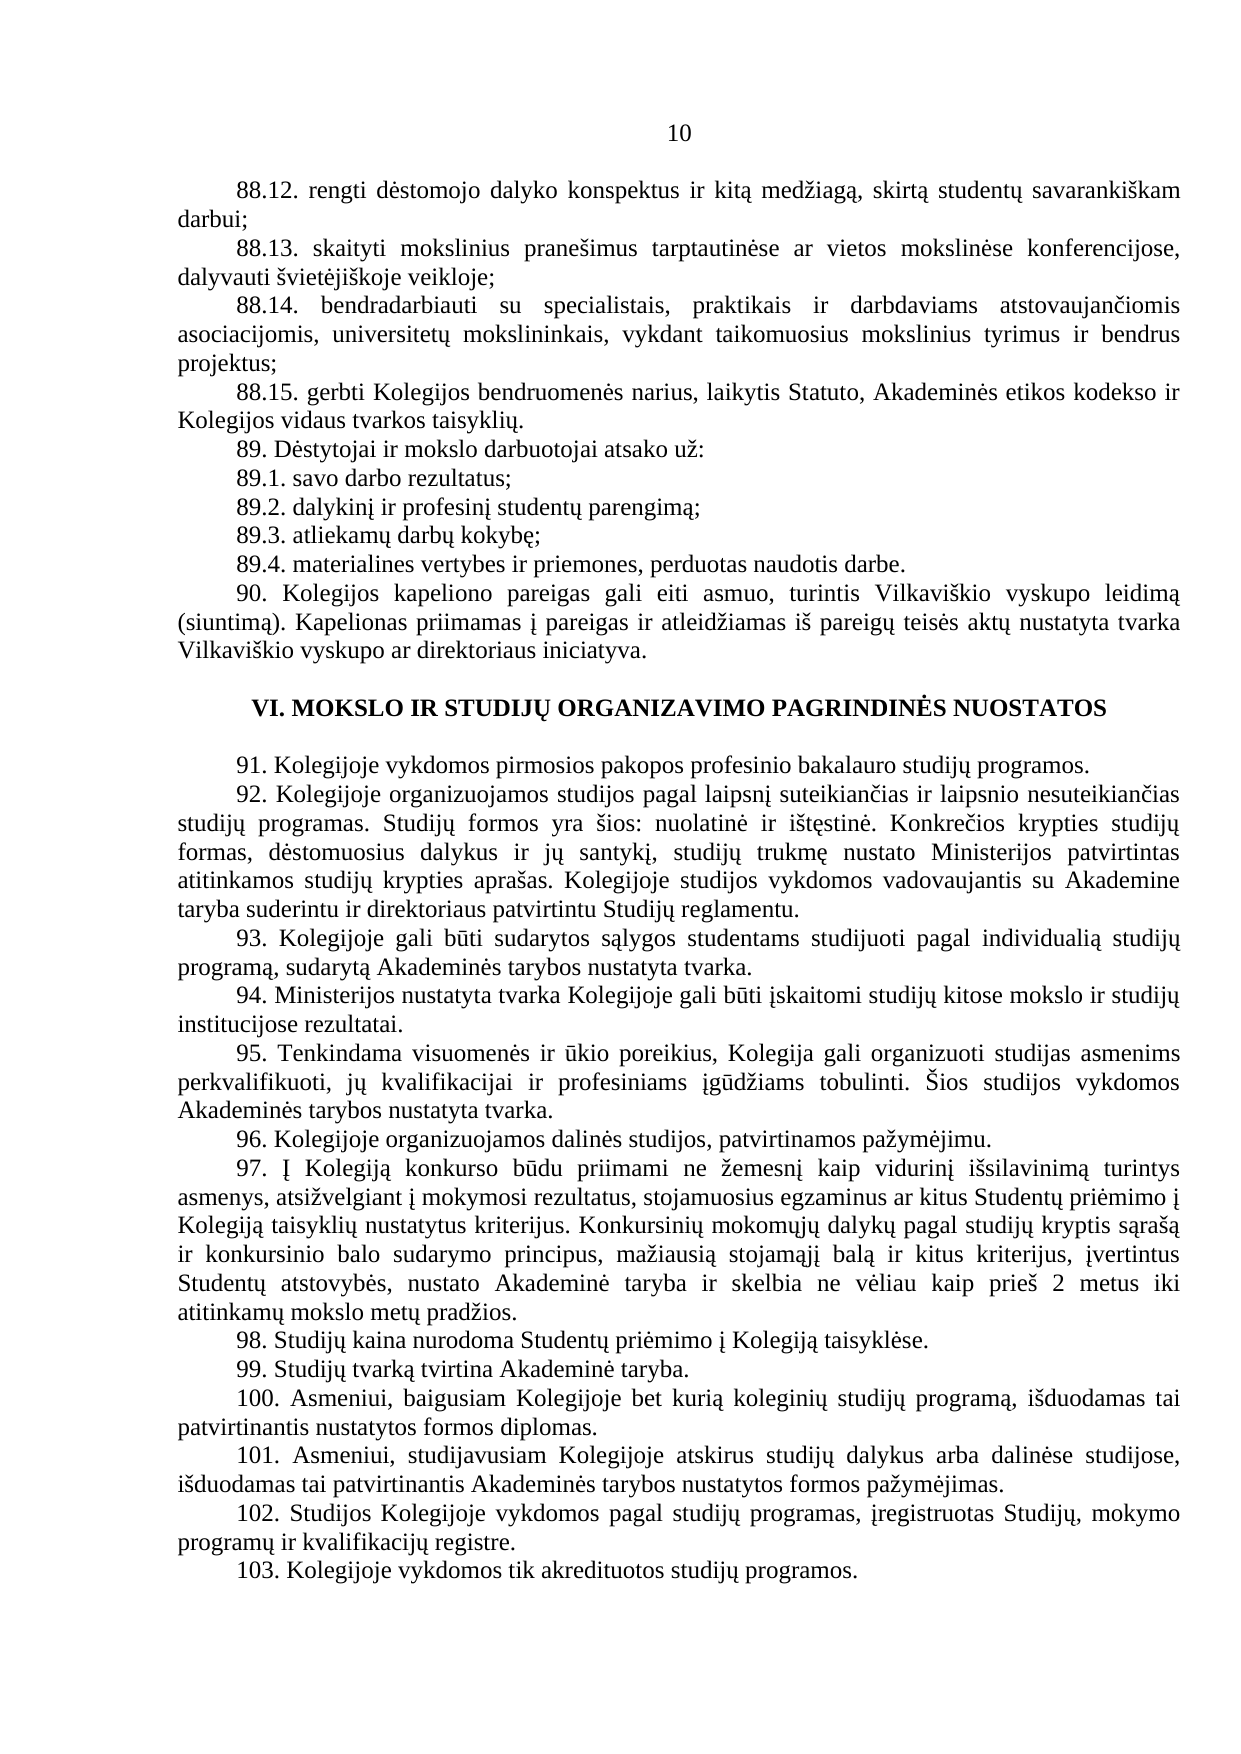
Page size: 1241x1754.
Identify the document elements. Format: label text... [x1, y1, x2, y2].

text 95. Tenkindama visuomenės ir ūkio poreikius, Kolegija gali organizuoti studijas asmenims perkvalifikuoti, jų kvalifikacijai ir profesiniams įgūdžiams tobulinti. Šios studijos vykdomos Akademinės tarybos nustatyta tvarka. [177, 1038, 1181, 1124]
text 94. Ministerijos nustatyta tvarka Kolegijoje gali būti įskaitomi studijų kitose mokslo ir studijų institucijose rezultatai. [177, 981, 1181, 1038]
text 97. Į Kolegiją konkurso būdu priimami ne žemesnį kaip vidurinį išsilavinimą turintys asmenys, atsižvelgiant į mokymosi rezultatus, stojamuosius egzaminus ar kitus Studentų priėmimo į Kolegiją taisyklių nustatytus kriterijus. Konkursinių mokomųjų dalykų pagal studijų kryptis sąrašą ir konkursinio balo sudarymo principus, mažiausią stojamąjį balą ir kitus kriterijus, įvertintus Studentų atstovybės, nustato Akademinė taryba ir skelbia ne vėliau kaip prieš 2 metus iki atitinkamų mokslo metų pradžios. [177, 1153, 1181, 1326]
text 89.4. materialines vertybes ir priemones, perduotas naudotis darbe. [177, 549, 1181, 578]
text 88.15. gerbti Kolegijos bendruomenės narius, laikytis Statuto, Akademinės etikos kodekso ir Kolegijos vidaus tvarkos taisyklių. [177, 377, 1181, 434]
text 93. Kolegijoje gali būti sudarytos sąlygos studentams studijuoti pagal individualią studijų programą, sudarytą Akademinės tarybos nustatyta tvarka. [177, 923, 1181, 981]
text 98. Studijų kaina nurodoma Studentų priėmimo į Kolegiją taisyklėse. [177, 1326, 1181, 1354]
text 91. Kolegijoje vykdomos pirmosios pakopos profesinio bakalauro studijų programos. [177, 751, 1181, 779]
text 88.13. skaityti mokslinius pranešimus tarptautinėse ar vietos mokslinėse konferencijose, dalyvauti švietėjiškoje veikloje; [177, 233, 1181, 291]
text 100. Asmeniui, baigusiam Kolegijoje bet kurią koleginių studijų programą, išduodamas tai patvirtinantis nustatytos formos diplomas. [177, 1383, 1181, 1441]
text 101. Asmeniui, studijavusiam Kolegijoje atskirus studijų dalykus arba dalinėse studijose, išduodamas tai patvirtinantis Akademinės tarybos nustatytos formos pažymėjimas. [177, 1441, 1181, 1498]
text 88.14. bendradarbiauti su specialistais, praktikais ir darbdaviams atstovaujančiomis asociacijomis, universitetų mokslininkais, vykdant taikomuosius mokslinius tyrimus ir bendrus projektus; [177, 291, 1181, 377]
text 102. Studijos Kolegijoje vykdomos pagal studijų programas, įregistruotas Studijų, mokymo programų ir kvalifikacijų registre. [177, 1498, 1181, 1556]
text 89.3. atliekamų darbų kokybę; [177, 521, 1181, 549]
text 99. Studijų tvarką tvirtina Akademinė taryba. [177, 1354, 1181, 1383]
text 89.1. savo darbo rezultatus; [177, 463, 1181, 492]
text 89. Dėstytojai ir mokslo darbuotojai atsako už: [177, 434, 1181, 463]
text 92. Kolegijoje organizuojamos studijos pagal laipsnį suteikiančias ir laipsnio nesuteikiančias studijų programas. Studijų formos yra šios: nuolatinė ir ištęstinė. Konkrečios krypties studijų formas, dėstomuosius dalykus ir jų santykį, studijų trukmę nustato Ministerijos patvirtintas atitinkamos studijų krypties aprašas. Kolegijoje studijos vykdomos vadovaujantis su Akademine taryba suderintu ir direktoriaus patvirtintu Studijų reglamentu. [177, 779, 1181, 923]
text 89.2. dalykinį ir profesinį studentų parengimą; [177, 492, 1181, 521]
text 103. Kolegijoje vykdomos tik akredituotos studijų programos. [177, 1556, 1181, 1584]
text VI. mokslo ir studijų organizavimo pagrindinės nuostatos [177, 693, 1181, 722]
text 90. Kolegijos kapeliono pareigas gali eiti asmuo, turintis Vilkaviškio vyskupo leidimą (siuntimą). Kapelionas priimamas į pareigas ir atleidžiamas iš pareigų teisės aktų nustatyta tvarka Vilkaviškio vyskupo ar direktoriaus iniciatyva. [177, 578, 1181, 664]
text 96. Kolegijoje organizuojamos dalinės studijos, patvirtinamos pažymėjimu. [177, 1124, 1181, 1153]
text 88.12. rengti dėstomojo dalyko konspektus ir kitą medžiagą, skirtą studentų savarankiškam darbui; [177, 176, 1181, 233]
